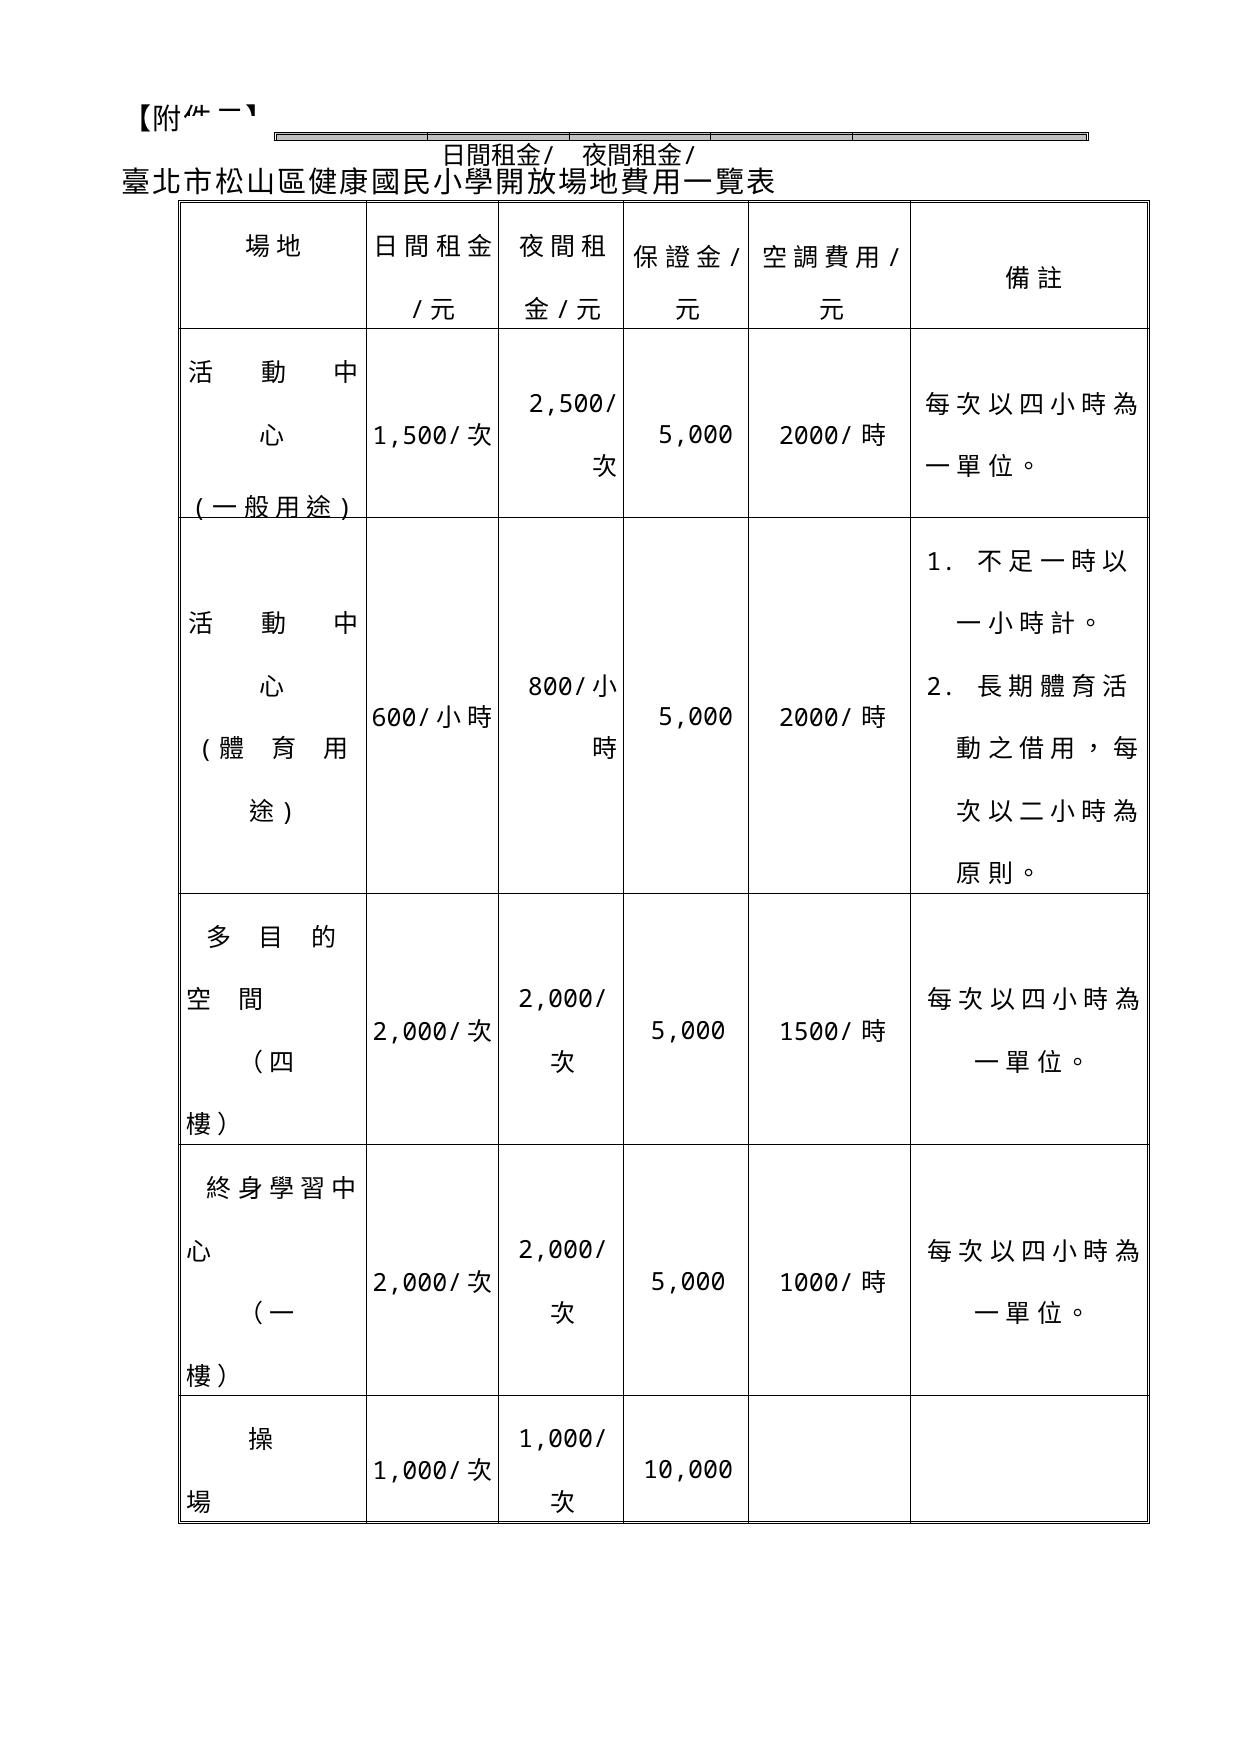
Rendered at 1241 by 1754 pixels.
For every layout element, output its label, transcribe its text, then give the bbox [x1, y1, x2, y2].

table_cell 2,500/次 [499, 329, 623, 517]
table_header 夜間租金/元 [570, 135, 710, 140]
text 【附件二】 [120, 75, 1120, 140]
table_cell 5,000 [624, 894, 748, 1144]
table_cell 1000/時 [749, 1145, 910, 1395]
table_cell 每次以四小時為一單位。 [911, 1145, 1147, 1395]
table_header 備註 [911, 203, 1147, 328]
table_cell 終身學習中心 （一 樓） [181, 1145, 366, 1395]
table_header 夜間租金/元 [499, 203, 623, 328]
table_cell 活 動 中 心 (體 育 用 途) [181, 518, 366, 893]
table_cell 2,000/次 [367, 894, 498, 1144]
table_header 空調費用/元 [749, 203, 910, 328]
table_cell 5,000 [624, 518, 748, 893]
table_header 備註 [853, 135, 1086, 140]
table_cell 2,000/次 [367, 1145, 498, 1395]
table_cell 600/小時 [367, 518, 498, 893]
table_cell 5,000 [624, 1145, 748, 1395]
table_cell 1. 不足一時以一小時計。 2. 長期體育活動之借用，每次以二小時為原則。 [911, 518, 1147, 893]
table_cell 1500/時 [749, 894, 910, 1144]
table_header 保證金/元 [624, 203, 748, 328]
text 臺北市松山區健康國民小學開放場地費用一覽表 [120, 138, 1120, 200]
table_cell 1,000/次 [499, 1396, 623, 1521]
table_cell 多 目 的 空 間 （四 樓） [181, 894, 366, 1144]
table_cell 1,500/次 [367, 329, 498, 517]
table_cell 2000/時 [749, 518, 910, 893]
table_header 保證金/元 [711, 135, 852, 140]
table_cell [749, 1396, 910, 1521]
text 台北市內湖區康寧國民小學出借場地費用一覽表 [202, 124, 1080, 132]
table_cell 10,000 [624, 1396, 748, 1521]
table_cell 2,000/次 [499, 894, 623, 1144]
table_cell 2000/時 [749, 329, 910, 517]
table_header 日間租金/元 [367, 203, 498, 328]
table_cell 每次以四小時為一單位。 [911, 329, 1147, 517]
table_header 場地 [181, 203, 366, 328]
table_cell 2,000/次 [499, 1145, 623, 1395]
table_header 場 地 [277, 135, 427, 140]
table_cell 1,000/次 [367, 1396, 498, 1521]
table_cell 操 場 [181, 1396, 366, 1521]
table_cell 5,000 [624, 329, 748, 517]
table_cell 活 動 中 心 (一般用途) [181, 329, 366, 517]
table_header 日間租金/元 [428, 135, 569, 140]
table_cell [911, 1396, 1147, 1521]
table_cell 每次以四小時為一單位。 [911, 894, 1147, 1144]
table_cell 800/小時 [499, 518, 623, 893]
